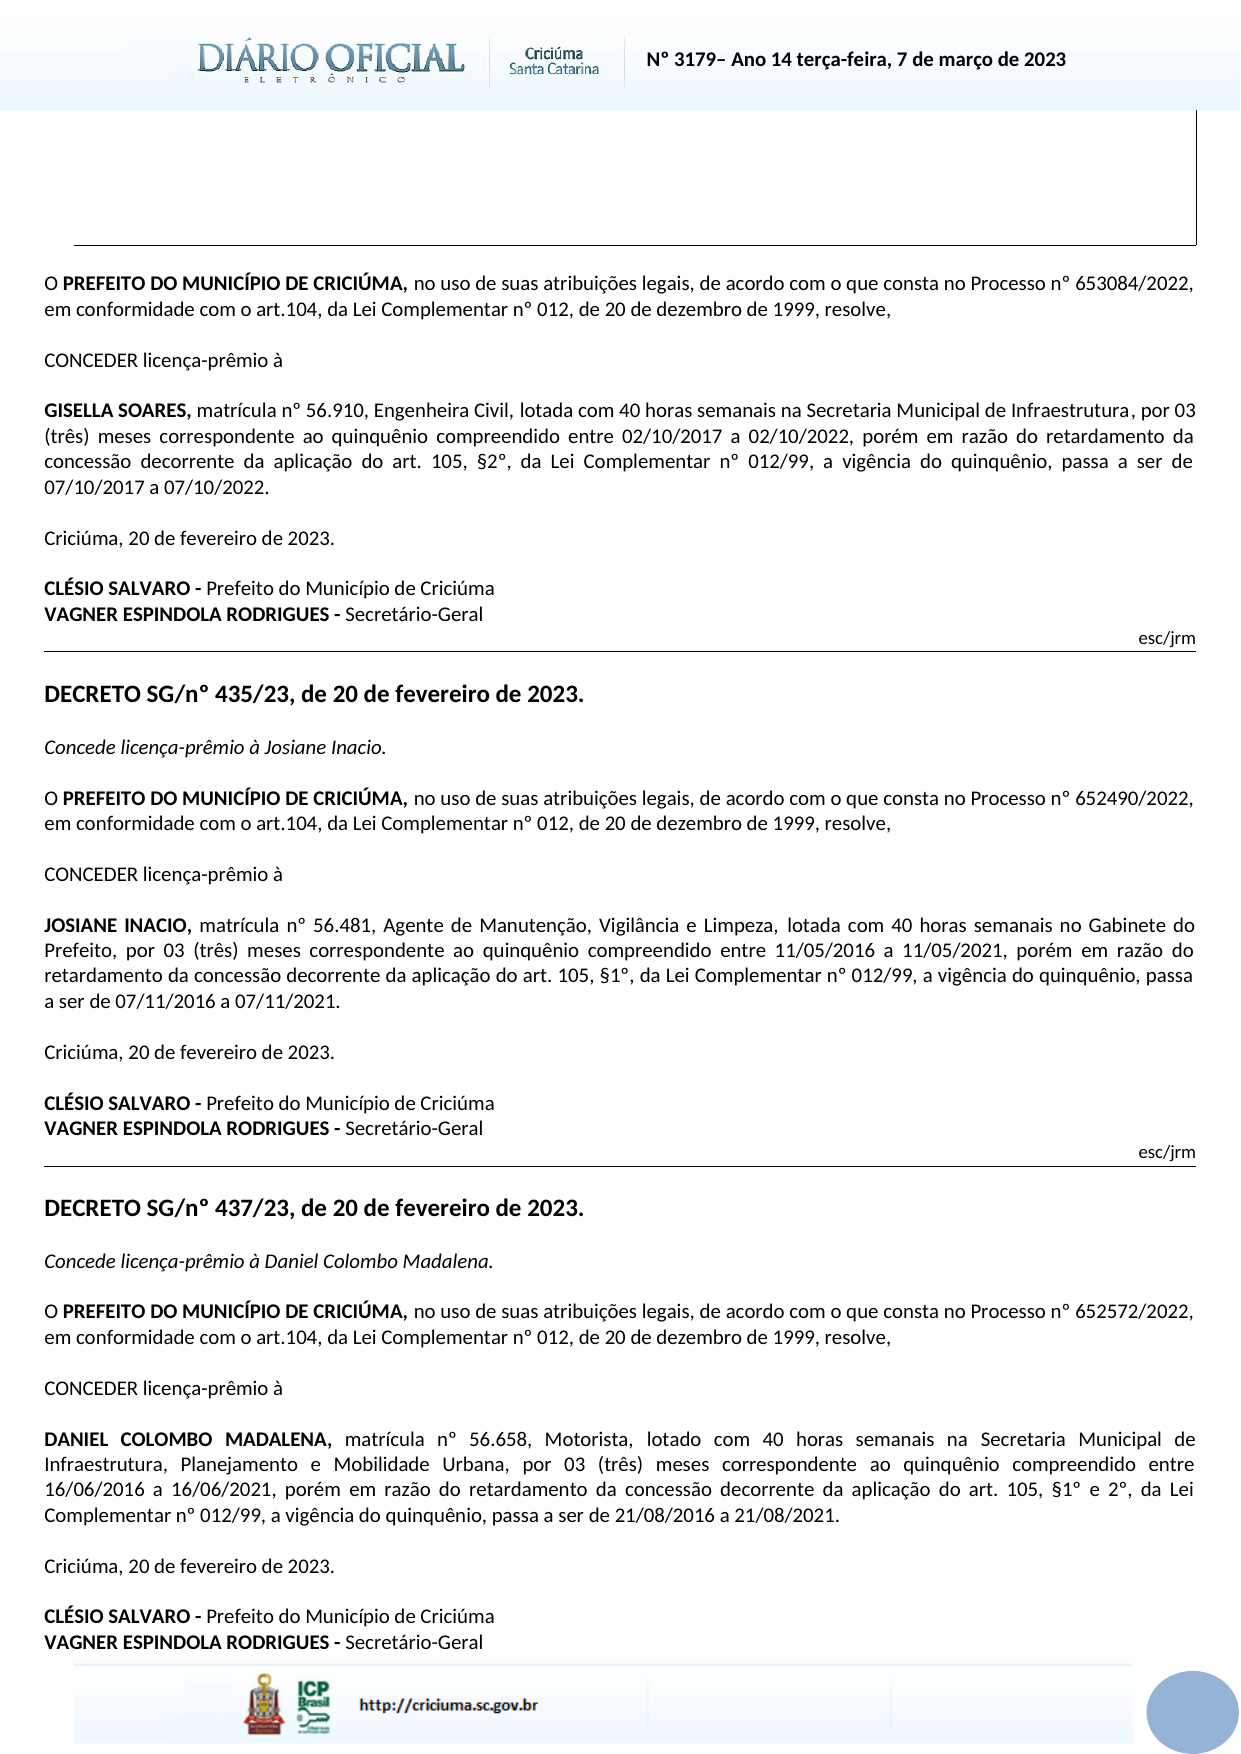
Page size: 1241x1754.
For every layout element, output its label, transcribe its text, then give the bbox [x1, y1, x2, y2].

text O PREFEITO DO MUNICÍPIO DE CRICIÚMA, no uso de suas atribuições legais, de acordo com o que consta no Processo nº 652572/2022, em conformidade com o art.104, da Lei Complementar nº 012, de 20 de dezembro de 1999, resolve, [44, 1299, 1196, 1349]
text CONCEDER licença-prêmio à [44, 861, 1196, 886]
text esc/jrm [44, 626, 1196, 651]
text GISELLA SOARES, matrícula nº 56.910, Engenheira Civil, lotada com 40 horas semanais na Secretaria Municipal de Infraestrutura, por 03 (três) meses correspondente ao quinquênio compreendido entre 02/10/2017 a 02/10/2022, porém em razão do retardamento da concessão decorrente da aplicação do art. 105, §2º, da Lei Complementar nº 012/99, a vigência do quinquênio, passa a ser de 07/10/2017 a 07/10/2022. [44, 398, 1196, 499]
text CLÉSIO SALVARO - Prefeito do Município de Criciúma [44, 1090, 1240, 1115]
text Criciúma, 20 de fevereiro de 2023. [44, 1039, 1196, 1064]
text Concede licença-prêmio à Daniel Colombo Madalena. [44, 1248, 1196, 1273]
text DANIEL COLOMBO MADALENA, matrícula nº 56.658, Motorista, lotado com 40 horas semanais na Secretaria Municipal de Infraestrutura, Planejamento e Mobilidade Urbana, por 03 (três) meses correspondente ao quinquênio compreendido entre 16/06/2016 a 16/06/2021, porém em razão do retardamento da concessão decorrente da aplicação do art. 105, §1º e 2º, da Lei Complementar nº 012/99, a vigência do quinquênio, passa a ser de 21/08/2016 a 21/08/2021. [44, 1426, 1196, 1527]
text VAGNER ESPINDOLA RODRIGUES - Secretário-Geral [44, 1629, 1240, 1654]
text DECRETO SG/nº 437/23, de 20 de fevereiro de 2023. [44, 1192, 1196, 1222]
text Concede licença-prêmio à Josiane Inacio. [44, 734, 1196, 759]
text Criciúma, 20 de fevereiro de 2023. [44, 1553, 1196, 1578]
text CONCEDER licença-prêmio à [44, 347, 1196, 372]
text O PREFEITO DO MUNICÍPIO DE CRICIÚMA, no uso de suas atribuições legais, de acordo com o que consta no Processo nº 652490/2022, em conformidade com o art.104, da Lei Complementar nº 012, de 20 de dezembro de 1999, resolve, [44, 785, 1196, 836]
text O PREFEITO DO MUNICÍPIO DE CRICIÚMA, no uso de suas atribuições legais, de acordo com o que consta no Processo nº 653084/2022, em conformidade com o art.104, da Lei Complementar nº 012, de 20 de dezembro de 1999, resolve, [44, 271, 1196, 321]
text VAGNER ESPINDOLA RODRIGUES - Secretário-Geral [44, 601, 1196, 626]
text Criciúma, 20 de fevereiro de 2023. [44, 525, 1196, 550]
text JOSIANE INACIO, matrícula nº 56.481, Agente de Manutenção, Vigilância e Limpeza, lotada com 40 horas semanais no Gabinete do Prefeito, por 03 (três) meses correspondente ao quinquênio compreendido entre 11/05/2016 a 11/05/2021, porém em razão do retardamento da concessão decorrente da aplicação do art. 105, §1º, da Lei Complementar nº 012/99, a vigência do quinquênio, passa a ser de 07/11/2016 a 07/11/2021. [44, 912, 1196, 1013]
text esc/jrm [44, 1141, 1196, 1166]
text CONCEDER licença-prêmio à [44, 1375, 1196, 1400]
text DECRETO SG/nº 435/23, de 20 de fevereiro de 2023. [44, 678, 1196, 708]
text CLÉSIO SALVARO - Prefeito do Município de Criciúma [44, 576, 1196, 601]
text CLÉSIO SALVARO - Prefeito do Município de Criciúma [44, 1604, 1240, 1629]
text VAGNER ESPINDOLA RODRIGUES - Secretário-Geral [44, 1115, 1240, 1141]
